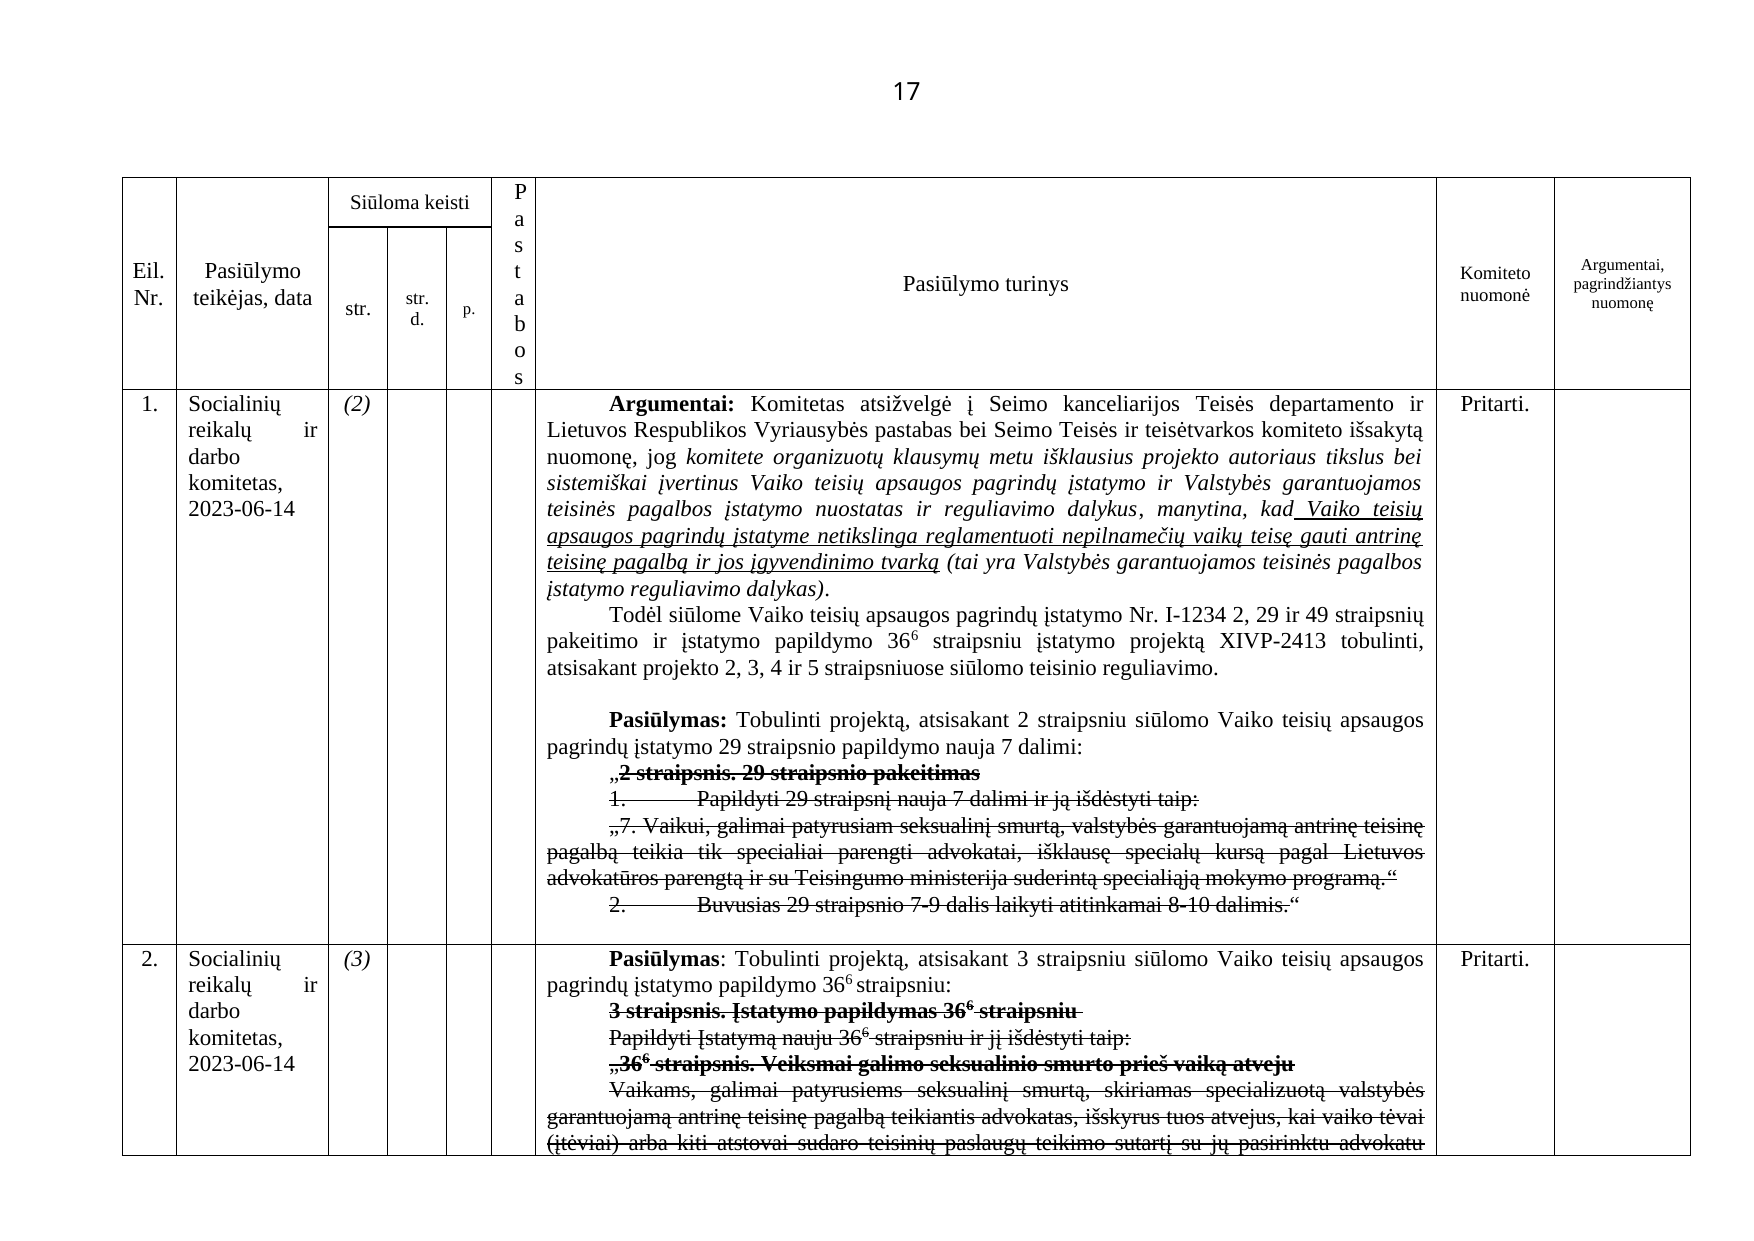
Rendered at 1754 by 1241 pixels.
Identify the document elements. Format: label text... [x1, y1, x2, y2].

table_cell Argumentai: Komitetas atsižvelgė į Seimo kanceliarijos Teisės departamento ir Lietuvos Respublikos Vyriausybės pastabas bei Seimo Teisės ir teisėtvarkos komiteto išsakytą nuomonę, jog komitete organizuotų klausymų metu išklausius projekto autoriaus tikslus bei sistemiškai įvertinus Vaiko teisių apsaugos pagrindų įstatymo ir Valstybės garantuojamos teisinės pagalbos įstatymo nuostatas ir reguliavimo dalykus, manytina, kad Vaiko teisių apsaugos pagrindų įstatyme netikslinga reglamentuoti nepilnamečių vaikų teisę gauti antrinę teisinę pagalbą ir jos įgyvendinimo tvarką (tai yra Valstybės garantuojamos teisinės pagalbos įstatymo reguliavimo dalykas). Todėl siūlome Vaiko teisių apsaugos pagrindų įstatymo Nr. I-1234 2, 29 ir 49 straipsnių pakeitimo ir įstatymo papildymo 366 straipsniu įstatymo projektą XIVP-2413 tobulinti, atsisakant projekto 2, 3, 4 ir 5 straipsniuose siūlomo teisinio reguliavimo. Pasiūlymas: Tobulinti projektą, atsisakant 2 straipsniu siūlomo Vaiko teisių apsaugos pagrindų įstatymo 29 straipsnio papildymo nauja 7 dalimi: „2 straipsnis. 29 straipsnio pakeitimas 1. Papildyti 29 straipsnį nauja 7 dalimi ir ją išdėstyti taip: „7. Vaikui, galimai patyrusiam seksualinį smurtą, valstybės garantuojamą antrinę teisinę pagalbą teikia tik specialiai parengti advokatai, išklausę specialų kursą pagal Lietuvos advokatūros parengtą ir su Teisingumo ministerija suderintą specialiąją mokymo programą.“ 2. Buvusias 29 straipsnio 7-9 dalis laikyti atitinkamai 8-10 dalimis.“ [536, 390, 1436, 943]
table_cell [447, 945, 491, 1155]
table_cell Socialinių reikalų ir darbo komitetas, 2023-06-14 [177, 390, 328, 943]
table_cell Pritarti. [1437, 390, 1554, 943]
table_cell [388, 945, 446, 1155]
table_cell 2. [123, 945, 176, 1155]
table_cell (3) [329, 945, 387, 1155]
table_header Komiteto nuomonė [1437, 178, 1554, 389]
table_cell [492, 945, 535, 1155]
table_cell [1555, 390, 1690, 943]
table_cell str. d. [388, 228, 446, 389]
table_header Argumentai, pagrindžiantys nuomonę [1555, 178, 1690, 389]
table_cell (2) [329, 390, 387, 943]
table_cell Pritarti. [1437, 945, 1554, 1155]
table_cell Pasiūlymas: Tobulinti projektą, atsisakant 3 straipsniu siūlomo Vaiko teisių apsaugos pagrindų įstatymo papildymo 366 straipsniu: 3 straipsnis. Įstatymo papildymas 366 straipsniu Papildyti Įstatymą nauju 366 straipsniu ir jį išdėstyti taip: „366 straipsnis. Veiksmai galimo seksualinio smurto prieš vaiką atveju Vaikams, galimai patyrusiems seksualinį smurtą, skiriamas specializuotą valstybės garantuojamą antrinę teisinę pagalbą teikiantis advokatas, išskyrus tuos atvejus, kai vaiko tėvai (įtėviai) arba kiti atstovai sudaro teisinių paslaugų teikimo sutartį su jų pasirinktu advokatu [536, 945, 1436, 1155]
table_cell p. [447, 228, 491, 389]
table_header Pasiūlymo teikėjas, data [177, 178, 328, 389]
table_cell [447, 390, 491, 943]
table_header Eil. Nr. [123, 178, 176, 389]
table_cell str. [329, 228, 387, 389]
table_header Pasiūlymo turinys [536, 178, 1436, 389]
table_cell Socialinių reikalų ir darbo komitetas, 2023-06-14 [177, 945, 328, 1155]
table_cell [388, 390, 446, 943]
table_cell 1. [123, 390, 176, 943]
table_cell [492, 390, 535, 943]
table_header Pastabos [492, 178, 535, 389]
table_cell [1555, 945, 1690, 1155]
table_header Siūloma keisti [329, 178, 491, 226]
